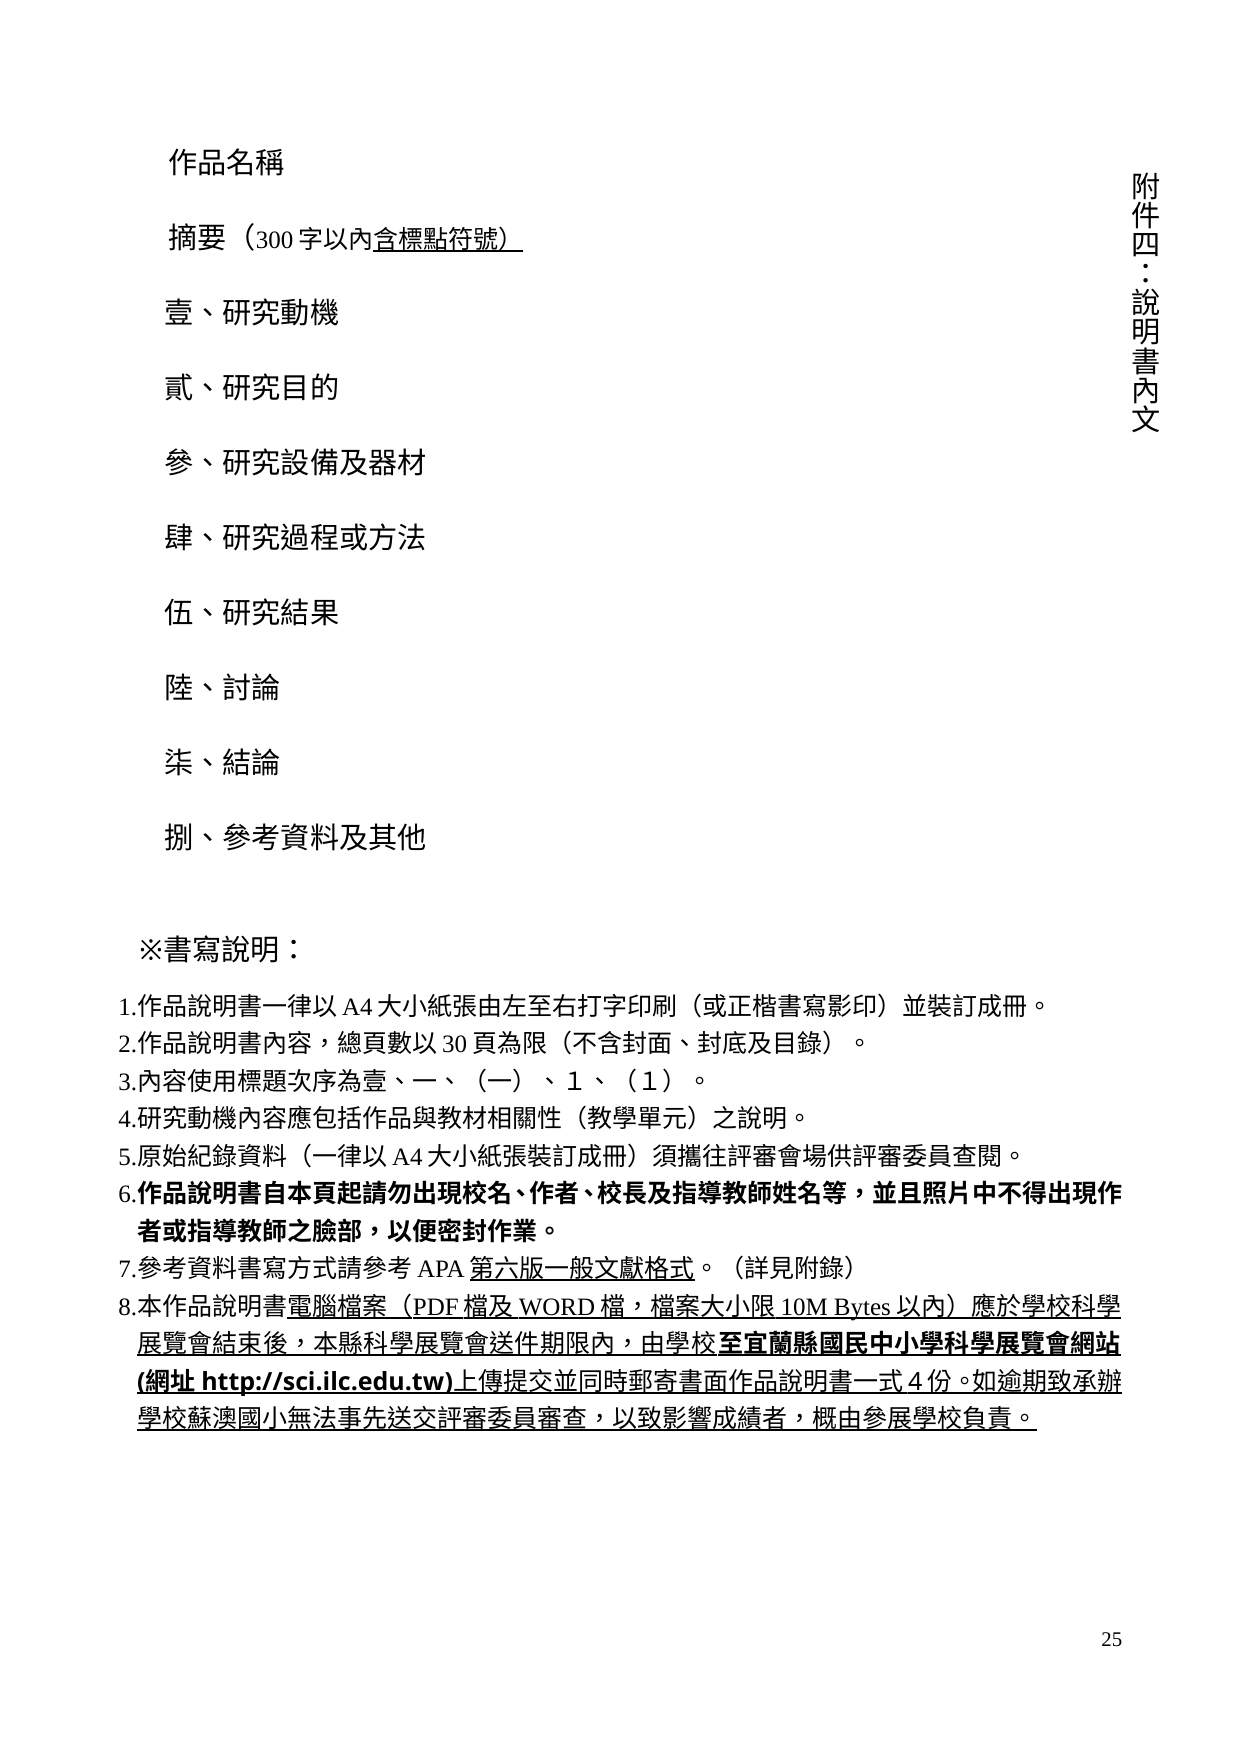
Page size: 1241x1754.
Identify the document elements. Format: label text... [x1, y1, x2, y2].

text 作品名稱 [168, 123, 1122, 198]
text 6.作品說明書自本頁起請勿出現校名、作者、校長及指導教師姓名等，並且照片中不得出現作者或指導教師之臉部，以便密封作業。 [118, 1173, 1122, 1248]
text 陸、討論 [164, 648, 1122, 723]
text 4.研究動機內容應包括作品與教材相關性（教學單元）之說明。 [118, 1098, 1122, 1135]
text 肆、研究過程或方法 [164, 498, 1122, 573]
text 壹、研究動機 [164, 273, 1081, 348]
text 1.作品說明書一律以A4大小紙張由左至右打字印刷（或正楷書寫影印）並裝訂成冊。 [118, 985, 1122, 1023]
text 捌、參考資料及其他 [164, 798, 1122, 873]
text 摘要（300字以內含標點符號） [168, 156, 1174, 512]
text ※書寫說明： [139, 910, 1122, 985]
text 2.作品說明書內容，總頁數以30頁為限（不含封面、封底及目錄）。 [118, 1023, 1122, 1060]
text 7.參考資料書寫方式請參考APA第六版一般文獻格式。（詳見附錄） [118, 1248, 1122, 1285]
text 伍、研究結果 [164, 573, 1122, 648]
text 參、研究設備及器材 [164, 423, 1081, 498]
text 貳、研究目的 [164, 348, 1081, 423]
text 8.本作品說明書電腦檔案（PDF檔及WORD檔，檔案大小限10M Bytes以內）應於學校科學展覽會結束後，本縣科學展覽會送件期限內，由學校至宜蘭縣國民中小學科學展覽會網站(網址 http://sci.ilc.edu.tw)上傳提交並同時郵寄書面作品說明書一式4份。如逾期致承辦學校蘇澳國小無法事先送交評審委員審查，以致影響成績者，概由參展學校負責。 [118, 1285, 1122, 1435]
text 柒、結論 [164, 723, 1122, 798]
text 3.內容使用標題次序為壹、一、（一）、１、（１）。 [118, 1060, 1122, 1098]
text 5.原始紀錄資料（一律以A4大小紙張裝訂成冊）須攜往評審會場供評審委員查閱。 [118, 1135, 1122, 1173]
text 附件四：說明書內文 [1124, 171, 1167, 497]
